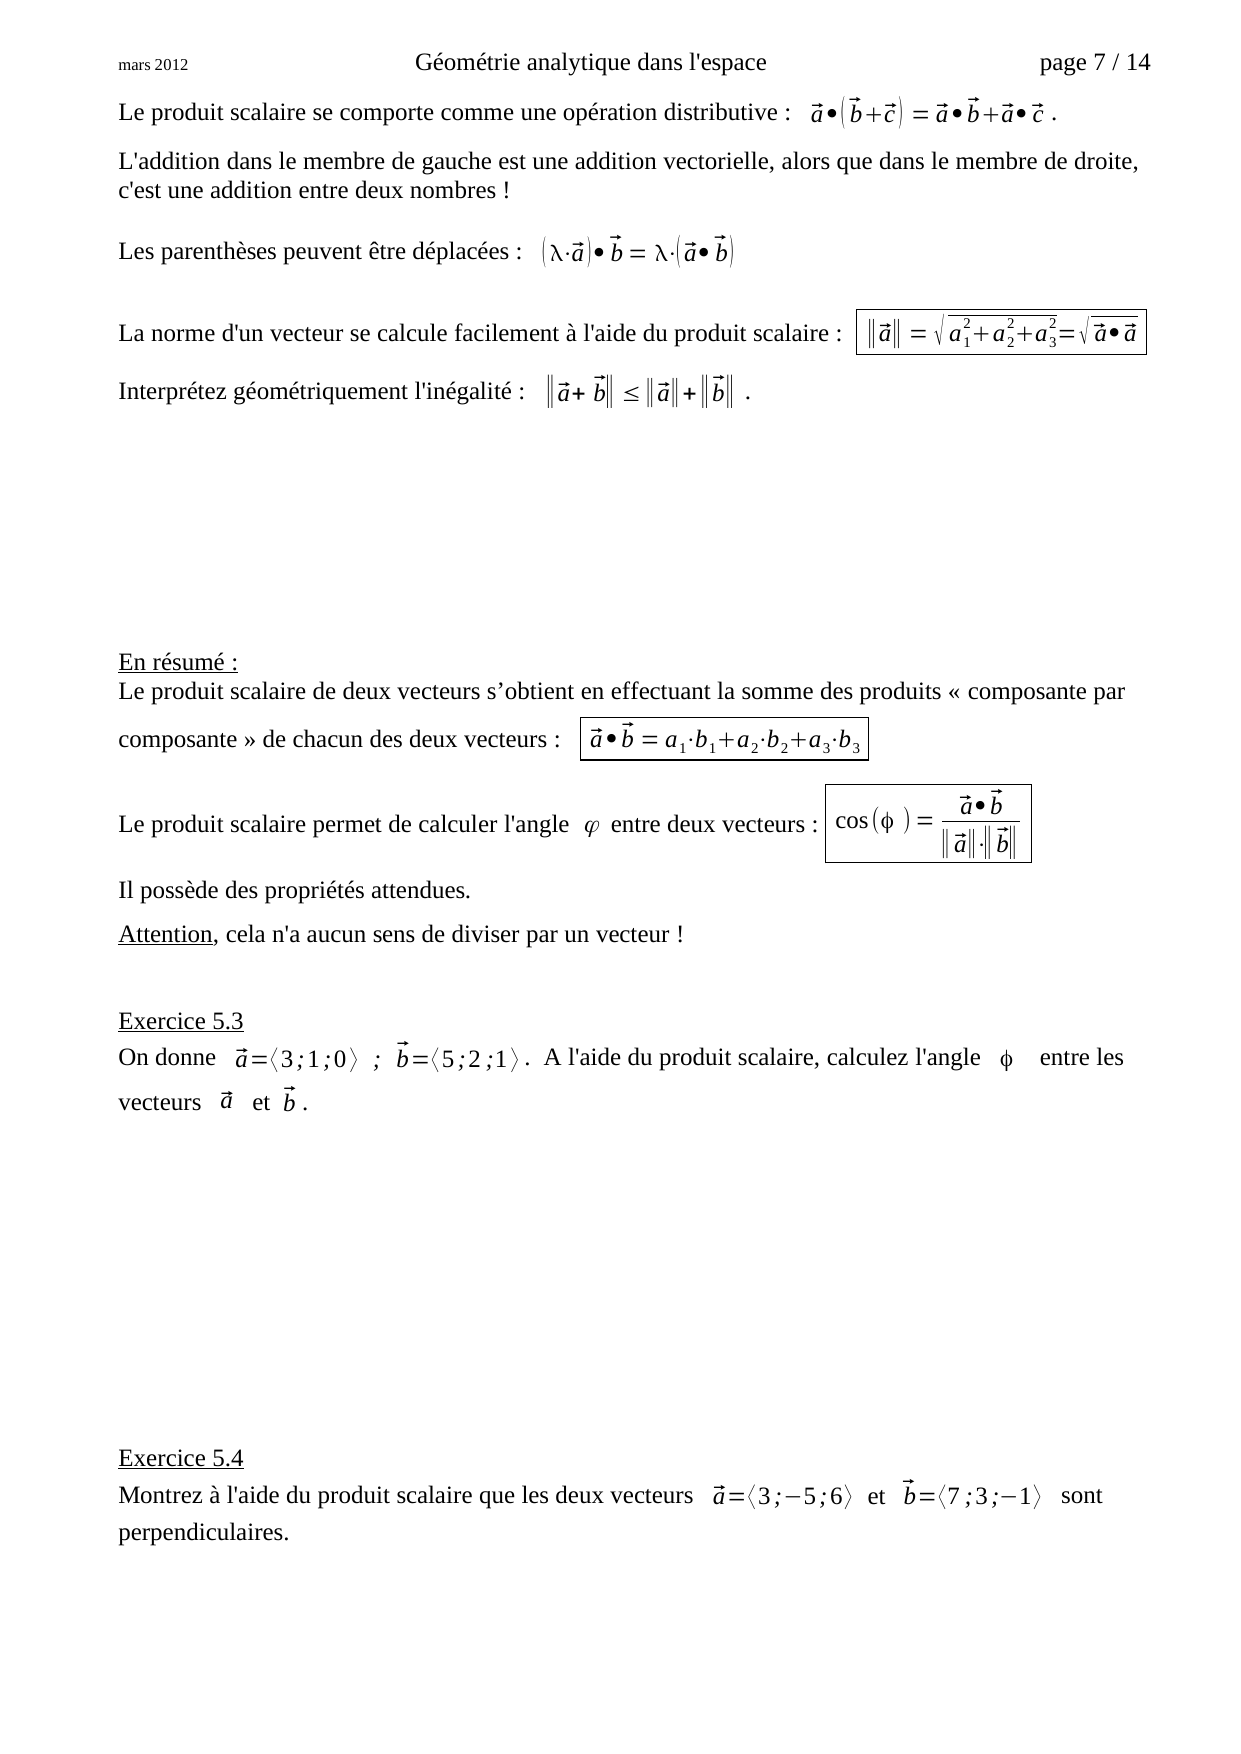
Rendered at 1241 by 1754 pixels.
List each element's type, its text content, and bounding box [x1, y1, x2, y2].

text Le produit scalaire de deux vecteurs s’obtient en effectuant la somme des produits « composante par composante » de chacun des deux vecteurs : [118, 676, 1152, 772]
text On donne . A l'aide du produit scalaire, calculez l'angle entre les vecteurs et . [118, 1035, 1152, 1123]
text Exercice 5.4 [118, 1443, 1152, 1472]
text L'addition dans le membre de gauche est une addition vectorielle, alors que dans le membre de droite, c'est une addition entre deux nombres ! [118, 146, 1152, 204]
text Interprétez géométriquement l'inégalité : . [118, 367, 1152, 414]
text Le produit scalaire se comporte comme une opération distributive : . [118, 88, 1152, 136]
text Les parenthèses peuvent être déplacées : [118, 233, 1152, 268]
text Attention, cela n'a aucun sens de diviser par un vecteur ! [118, 918, 1152, 947]
text En résumé : [118, 647, 1152, 676]
text Exercice 5.3 [118, 1006, 1152, 1035]
text La norme d'un vecteur se calcule facilement à l'aide du produit scalaire : [118, 297, 1152, 367]
text Montrez à l'aide du produit scalaire que les deux vecteurs sont perpendiculaires. [118, 1472, 1152, 1545]
text Le produit scalaire permet de calculer l'angle  entre deux vecteurs : [118, 772, 1152, 875]
text Il possède des propriétés attendues. [118, 875, 1152, 904]
